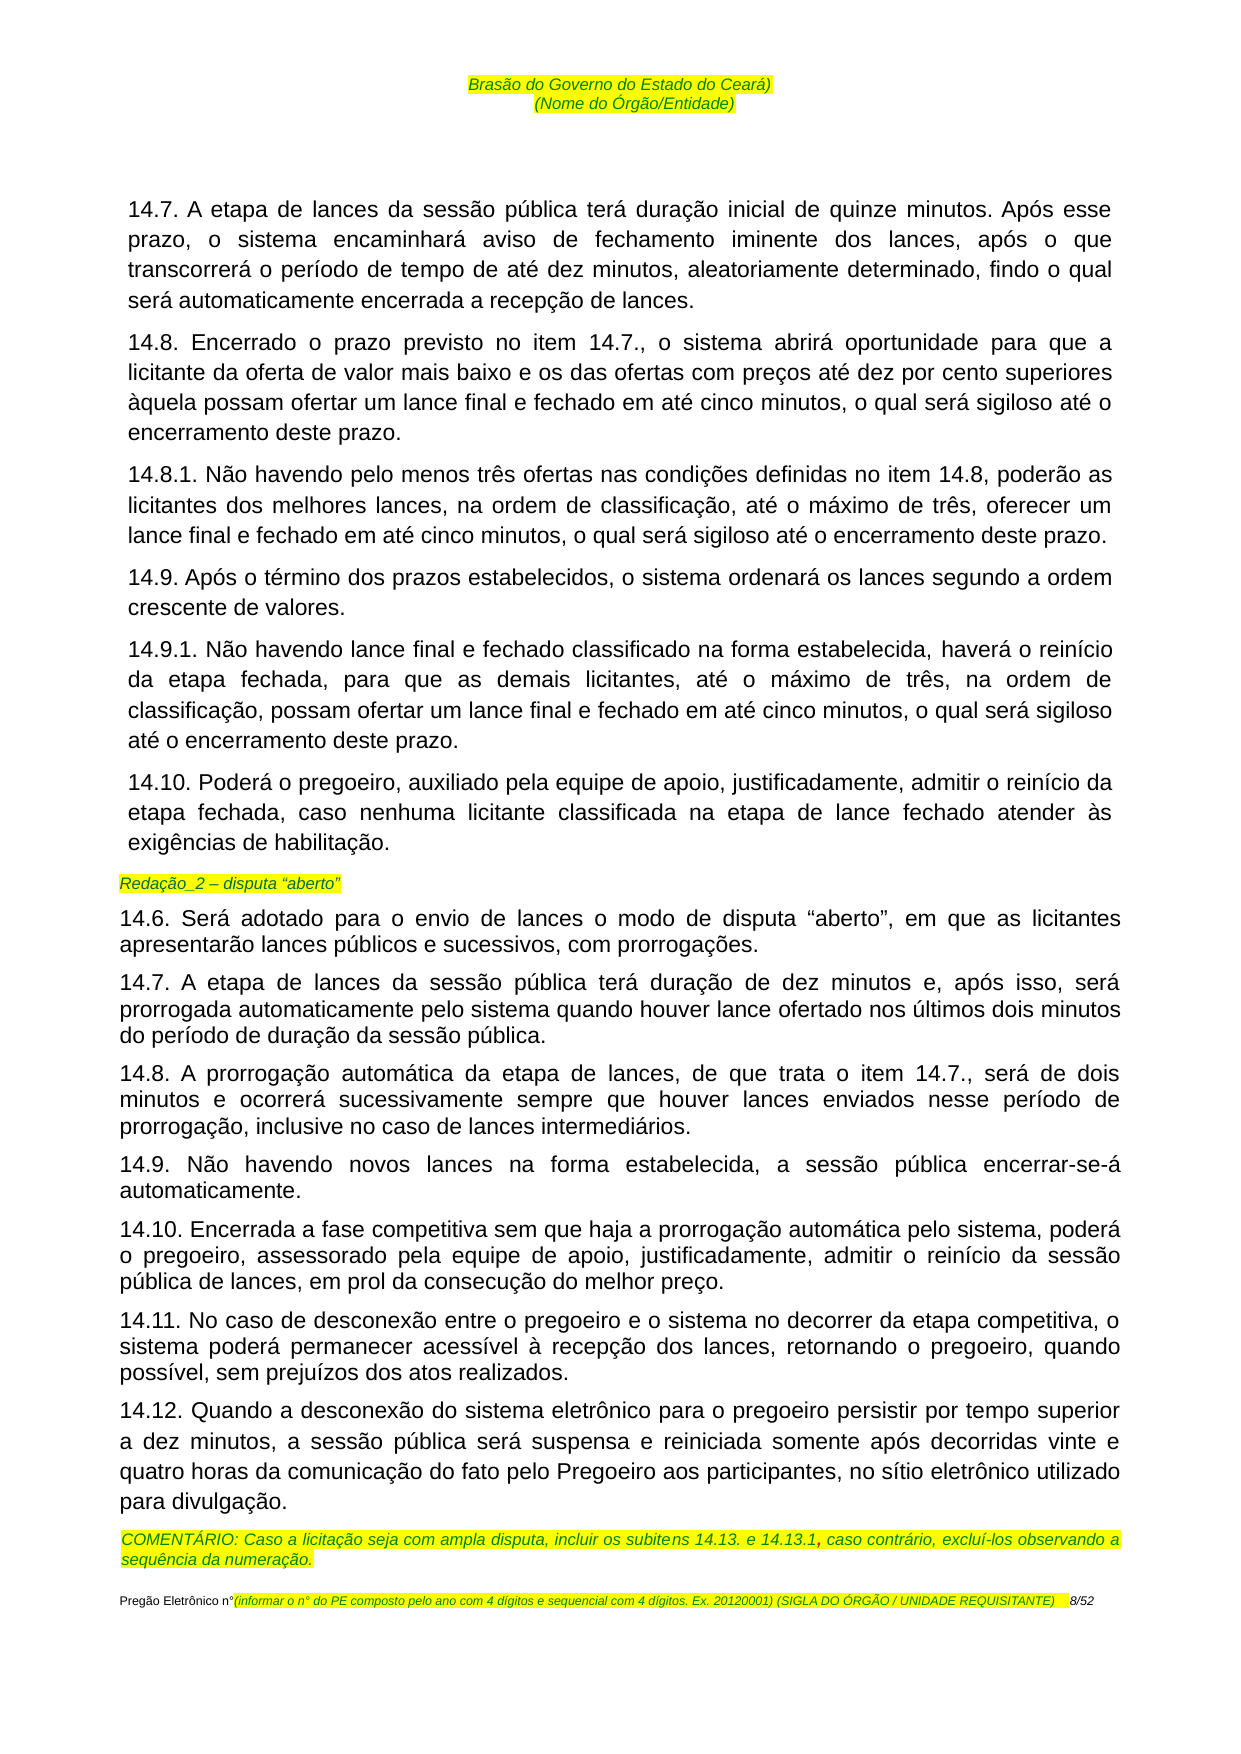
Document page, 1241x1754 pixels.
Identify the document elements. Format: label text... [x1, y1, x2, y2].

text 14.6. Será adotado para o envio de lances o modo de disputa “aberto”, em que as licitantes apresentarão lances públicos e sucessivos, com prorrogações. [119, 904, 1121, 957]
text 14.8.1. Não havendo pelo menos três ofertas nas condições definidas no item 14.8, poderão as licitantes dos melhores lances, na ordem de classificação, até o máximo de três, oferecer um lance final e fechado em até cinco minutos, o qual será sigiloso até o encerramento deste prazo. [119, 459, 1121, 548]
text 14.9.1. Não havendo lance final e fechado classificado na forma estabelecida, haverá o reinício da etapa fechada, para que as demais licitantes, até o máximo de três, na ordem de classificação, possam ofertar um lance final e fechado em até cinco minutos, o qual será sigiloso até o encerramento deste prazo. [119, 634, 1121, 753]
text Redação_2 – disputa “aberto” [119, 873, 1121, 893]
text 14.10. Poderá o pregoeiro, auxiliado pela equipe de apoio, justificadamente, admitir o reinício da etapa fechada, caso nenhuma licitante classificada na etapa de lance fechado atender às exigências de habilitação. [119, 767, 1121, 858]
text 14.7. A etapa de lances da sessão pública terá duração de dez minutos e, após isso, será prorrogada automaticamente pelo sistema quando houver lance ofertado nos últimos dois minutos do período de duração da sessão pública. [119, 969, 1121, 1048]
text 14.8. A prorrogação automática da etapa de lances, de que trata o item 14.7., será de dois minutos e ocorrerá sucessivamente sempre que houver lances enviados nesse período de prorrogação, inclusive no caso de lances intermediários. [119, 1060, 1121, 1139]
text 14.9. Não havendo novos lances na forma estabelecida, a sessão pública encerrar-se-á automaticamente. [119, 1151, 1121, 1204]
text 14.11. No caso de desconexão entre o pregoeiro e o sistema no decorrer da etapa competitiva, o sistema poderá permanecer acessível à recepção dos lances, retornando o pregoeiro, quando possível, sem prejuízos dos atos realizados. [119, 1307, 1121, 1386]
text 14.7. A etapa de lances da sessão pública terá duração inicial de quinze minutos. Após esse prazo, o sistema encaminhará aviso de fechamento iminente dos lances, após o que transcorrerá o período de tempo de até dez minutos, aleatoriamente determinado, findo o qual será automaticamente encerrada a recepção de lances. [119, 194, 1121, 313]
list 14.12. Quando a desconexão do sistema eletrônico para o pregoeiro persistir por tempo superior a dez minutos, a sessão pública será suspensa e reiniciada somente após decorridas vinte e quatro horas da comunicação do fato pelo Pregoeiro aos participantes, no sítio eletrônico utilizado para divulgação. [119, 1397, 1121, 1514]
text 14.10. Encerrada a fase competitiva sem que haja a prorrogação automática pelo sistema, poderá o pregoeiro, assessorado pela equipe de apoio, justificadamente, admitir o reinício da sessão pública de lances, em prol da consecução do melhor preço. [119, 1216, 1121, 1295]
text 14.9. Após o término dos prazos estabelecidos, o sistema ordenará os lances segundo a ordem crescente de valores. [119, 562, 1121, 621]
text COMENTÁRIO: Caso a licitação seja com ampla disputa, incluir os subitens 14.13. e 14.13.1, caso contrário, excluí-los observando a sequência da numeração. [121, 1530, 1121, 1568]
text 14.8. Encerrado o prazo previsto no item 14.7., o sistema abrirá oportunidade para que a licitante da oferta de valor mais baixo e os das ofertas com preços até dez por cento superiores àquela possam ofertar um lance final e fechado em até cinco minutos, o qual será sigiloso até o encerramento deste prazo. [119, 327, 1121, 446]
